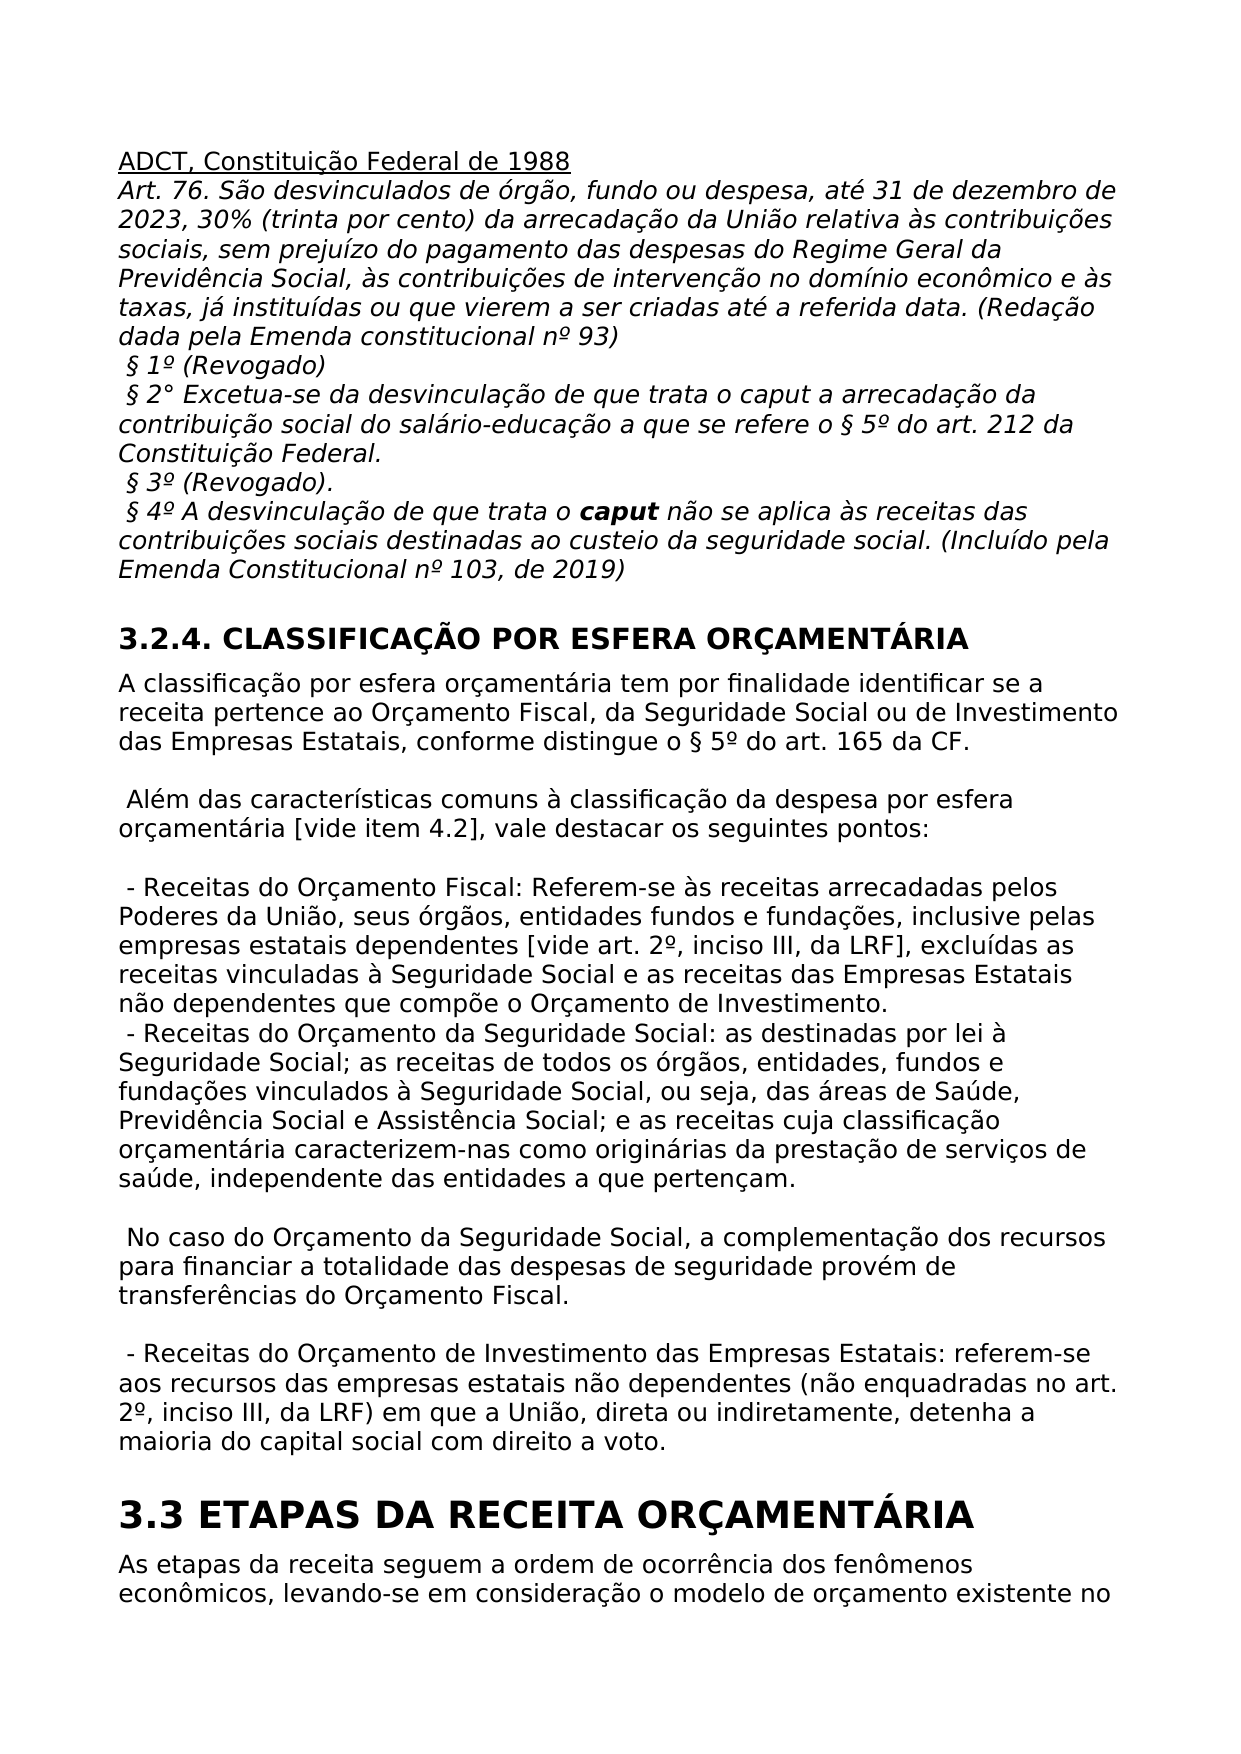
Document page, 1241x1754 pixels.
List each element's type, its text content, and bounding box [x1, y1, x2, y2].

text A classificação por esfera orçamentária tem por finalidade identificar se a receita pertence ao Orçamento Fiscal, da Seguridade Social ou de Investimento das Empresas Estatais, conforme distingue o § 5º do art. 165 da CF. Além das características comuns à classificação da despesa por esfera orçamentária [vide item 4.2], vale destacar os seguintes pontos: - Receitas do Orçamento Fiscal: Referem-se às receitas arrecadadas pelos Poderes da União, seus órgãos, entidades fundos e fundações, inclusive pelas empresas estatais dependentes [vide art. 2º, inciso III, da LRF], excluídas as receitas vinculadas à Seguridade Social e as receitas das Empresas Estatais não dependentes que compõe o Orçamento de Investimento. - Receitas do Orçamento da Seguridade Social: as destinadas por lei à Seguridade Social; as receitas de todos os órgãos, entidades, fundos e fundações vinculados à Seguridade Social, ou seja, das áreas de Saúde, Previdência Social e Assistência Social; e as receitas cuja classificação orçamentária caracterizem-nas como originárias da prestação de serviços de saúde, independente das entidades a que pertençam. No caso do Orçamento da Seguridade Social, a complementação dos recursos para financiar a totalidade das despesas de seguridade provém de transferências do Orçamento Fiscal. - Receitas do Orçamento de Investimento das Empresas Estatais: referem-se aos recursos das empresas estatais não dependentes (não enquadradas no art. 2º, inciso III, da LRF) em que a União, direta ou indiretamente, detenha a maioria do capital social com direito a voto. [118, 669, 1122, 1456]
subtitle 3.2.4. CLASSIFICAÇÃO POR ESFERA ORÇAMENTÁRIA [118, 622, 1122, 656]
text ADCT, Constituição Federal de 1988 Art. 76. São desvinculados de órgão, fundo ou despesa, até 31 de dezembro de 2023, 30% (trinta por cento) da arrecadação da União relativa às contribuições sociais, sem prejuízo do pagamento das despesas do Regime Geral da Previdência Social, às contribuições de intervenção no domínio econômico e às taxas, já instituídas ou que vierem a ser criadas até a referida data. (Redação dada pela Emenda constitucional nº 93) § 1º (Revogado) § 2° Excetua-se da desvinculação de que trata o caput a arrecadação da contribuição social do salário-educação a que se refere o § 5º do art. 212 da Constituição Federal. § 3º (Revogado). § 4º A desvinculação de que trata o caput não se aplica às receitas das contribuições sociais destinadas ao custeio da seguridade social. (Incluído pela Emenda Constitucional nº 103, de 2019) [118, 118, 1122, 585]
text As etapas da receita seguem a ordem de ocorrência dos fenômenos econômicos, levando-se em consideração o modelo de orçamento existente no [118, 1550, 1122, 1608]
subtitle 3.3 ETAPAS DA RECEITA ORÇAMENTÁRIA [118, 1494, 1122, 1537]
